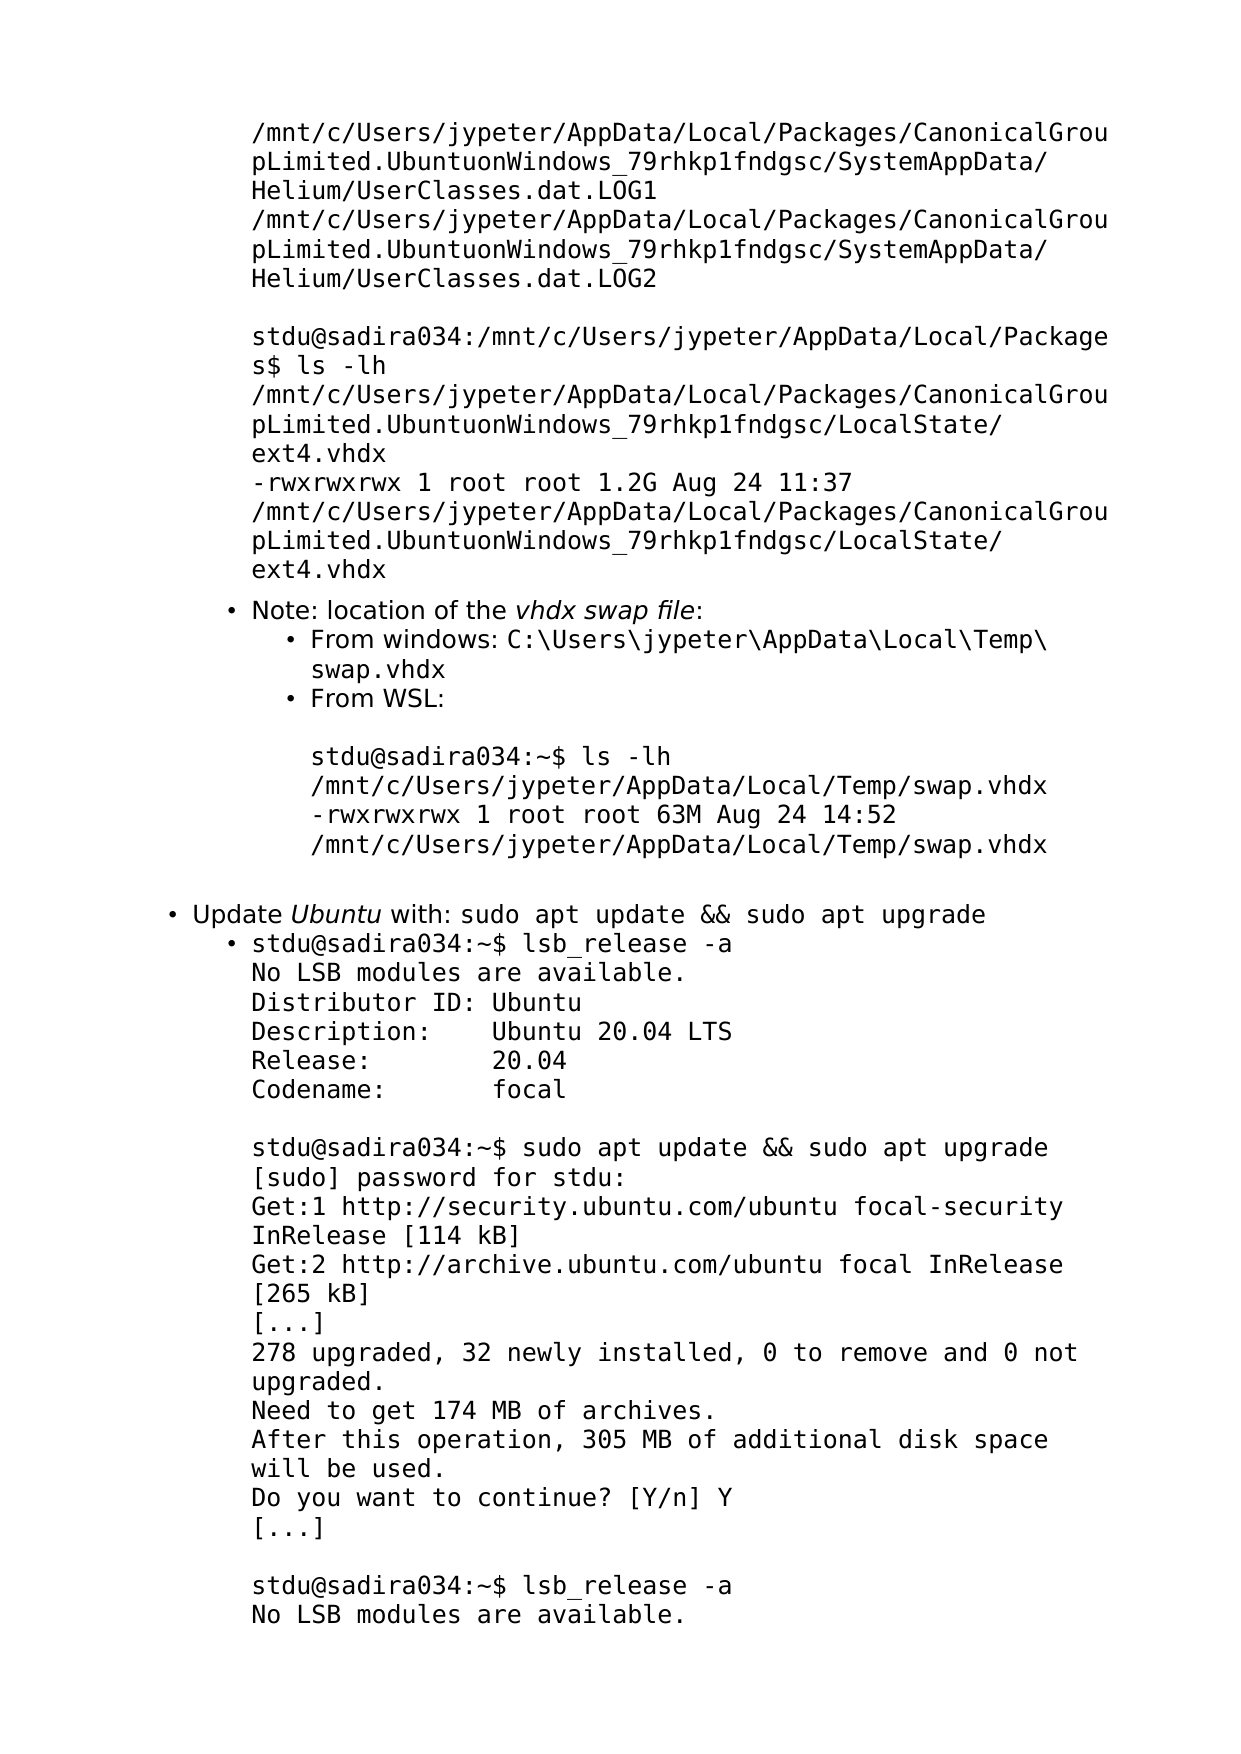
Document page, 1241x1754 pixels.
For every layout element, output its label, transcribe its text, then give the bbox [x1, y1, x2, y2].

list Update Ubuntu with: sudo apt update && sudo apt upgrade [177, 900, 1122, 929]
list Note: location of the vhdx swap file: [236, 597, 1122, 626]
list stdu@sadira034:~$ ls -lh /mnt/c/Users/jypeter/AppData/Local/Temp/swap.vhdx -rwxrwxrwx 1 root root 63M Aug 24 14:52 /mnt/c/Users/jypeter/AppData/Local/Temp/swap.vhdx [295, 742, 1122, 859]
list From windows: C:\Users\jypeter\AppData\Local\Temp\swap.vhdx [295, 626, 1122, 684]
list stdu@sadira034:~$ lsb_release -a No LSB modules are available. Distributor ID: Ubuntu Description: Ubuntu 20.04 LTS Release: 20.04 Codename: focal stdu@sadira034:~$ sudo apt update && sudo apt upgrade [sudo] password for stdu: Get:1 http://security.ubuntu.com/ubuntu focal-security InRelease [114 kB] Get:2 http://archive.ubuntu.com/ubuntu focal InRelease [265 kB] [...] 278 upgraded, 32 newly installed, 0 to remove and 0 not upgraded. Need to get 174 MB of archives. After this operation, 305 MB of additional disk space will be used. Do you want to continue? [Y/n] Y [...] stdu@sadira034:~$ lsb_release -a No LSB modules are available. [236, 929, 1122, 1629]
list From WSL: [295, 684, 1122, 742]
list /mnt/c/Users/jypeter/AppData/Local/Packages/CanonicalGroupLimited.UbuntuonWindows_79rhkp1fndgsc/SystemAppData/Helium/UserClasses.dat.LOG1 /mnt/c/Users/jypeter/AppData/Local/Packages/CanonicalGroupLimited.UbuntuonWindows_79rhkp1fndgsc/SystemAppData/Helium/UserClasses.dat.LOG2 stdu@sadira034:/mnt/c/Users/jypeter/AppData/Local/Packages$ ls -lh /mnt/c/Users/jypeter/AppData/Local/Packages/CanonicalGroupLimited.UbuntuonWindows_79rhkp1fndgsc/LocalState/ext4.vhdx -rwxrwxrwx 1 root root 1.2G Aug 24 11:37 /mnt/c/Users/jypeter/AppData/Local/Packages/CanonicalGroupLimited.UbuntuonWindows_79rhkp1fndgsc/LocalState/ext4.vhdx [236, 118, 1122, 585]
